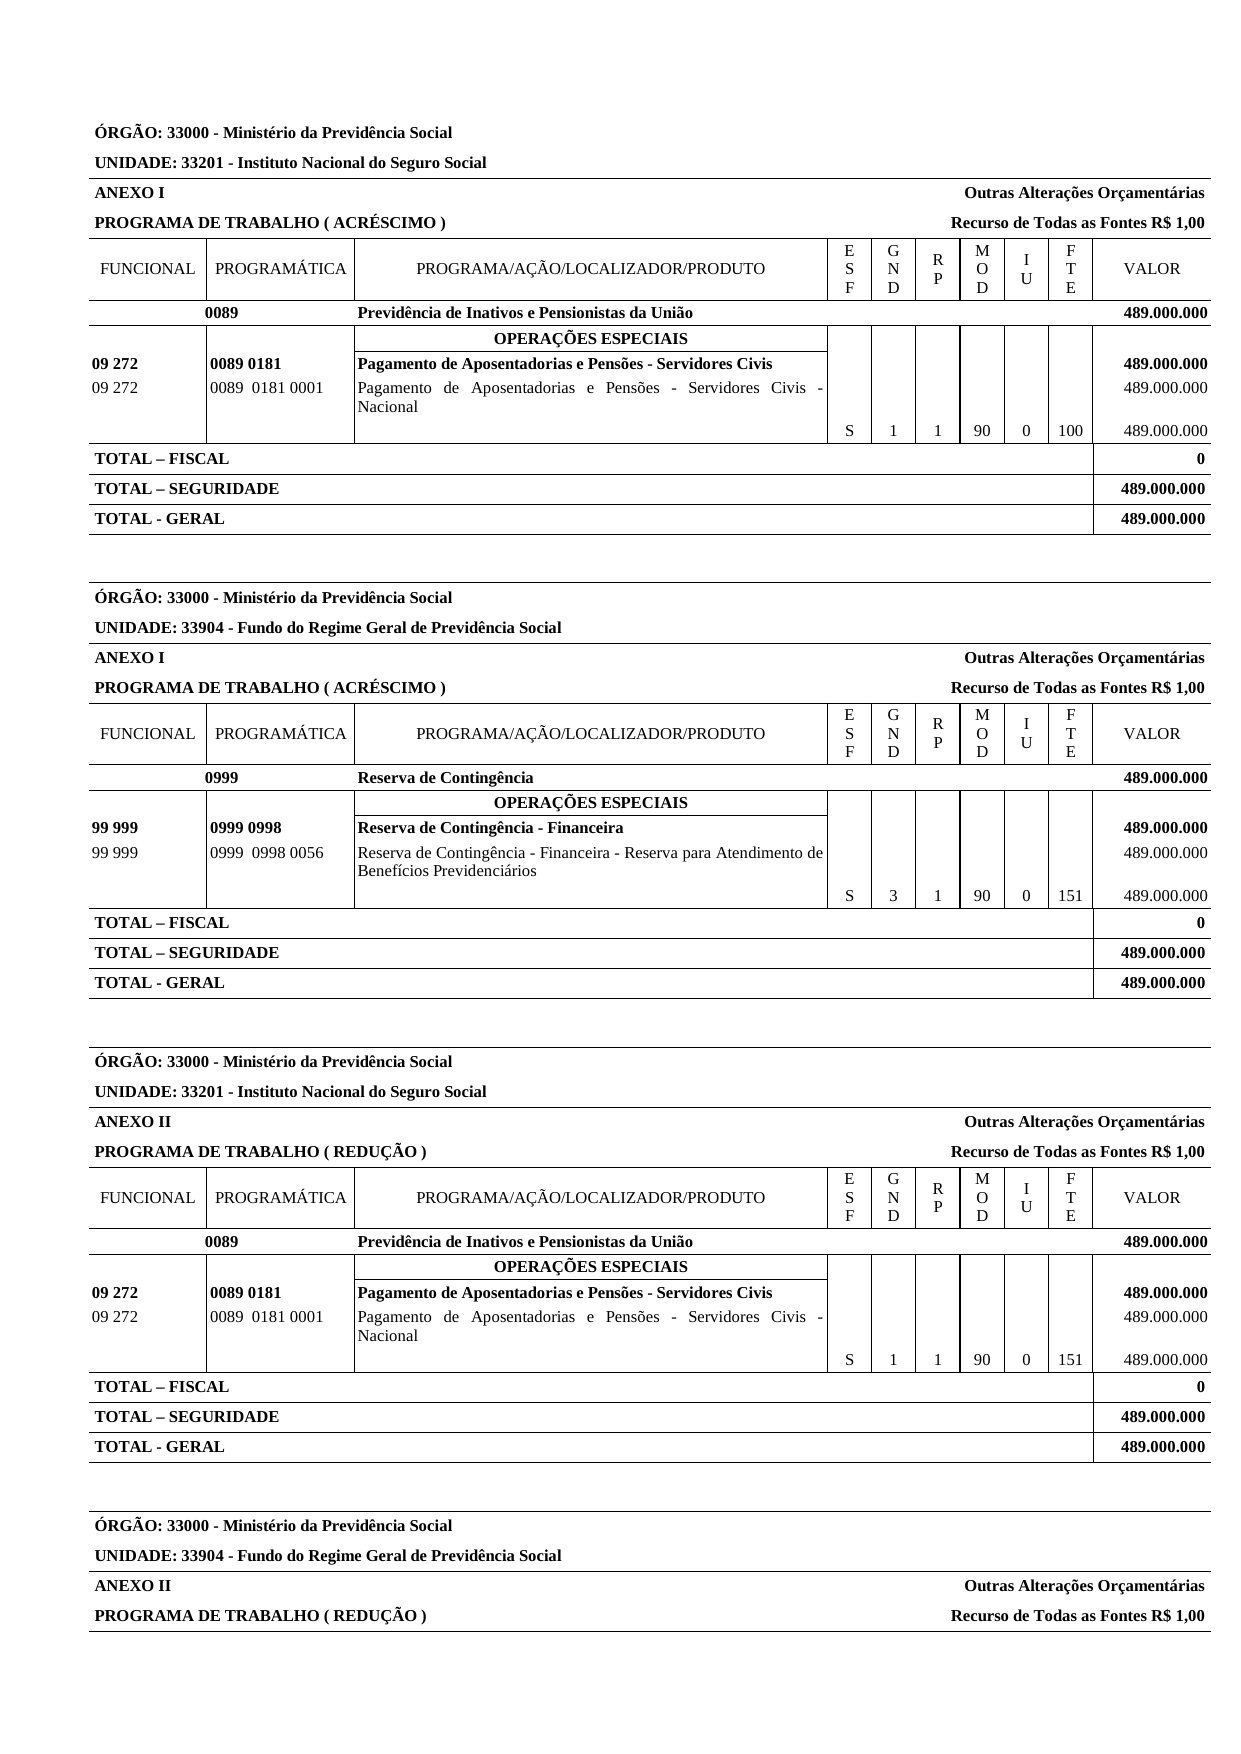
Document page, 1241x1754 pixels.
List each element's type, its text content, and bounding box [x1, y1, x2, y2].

table_cell [1005, 840, 1048, 883]
table_cell PROGRAMA/AÇÃO/LOCALIZADOR/PRODUTO [355, 1168, 827, 1228]
table_cell Outras Alterações Orçamentárias [827, 644, 1211, 672]
table_cell 100 [1049, 419, 1092, 443]
table_cell I U [1005, 239, 1048, 300]
table_cell [207, 419, 354, 443]
table_cell Outras Alterações Orçamentárias [827, 1572, 1211, 1601]
table_cell [872, 351, 915, 376]
table_cell [961, 1305, 1004, 1347]
table_cell 489.000.000 [1094, 939, 1211, 968]
table_cell 09 272 [89, 1279, 206, 1304]
table_cell [207, 883, 354, 908]
table_cell 489.000.000 [1094, 1403, 1211, 1432]
table_cell 489.000.000 [1094, 505, 1211, 534]
table_cell 0089 0181 [207, 351, 354, 376]
table_cell [961, 376, 1004, 419]
table_cell 0089 0181 0001 [207, 376, 354, 419]
table_cell 0 [1094, 1373, 1211, 1402]
table_cell [827, 613, 1211, 642]
table_cell 99 999 [89, 815, 206, 840]
table_cell [961, 840, 1004, 883]
table_cell [1049, 1255, 1092, 1279]
table_cell [1049, 815, 1092, 840]
table_cell 489.000.000 [1093, 1305, 1211, 1347]
table_cell PROGRAMÁTICA [207, 1168, 354, 1228]
table_cell [916, 840, 959, 883]
table_cell [916, 791, 959, 815]
table_cell [828, 326, 871, 351]
table_cell 489.000.000 [1094, 475, 1211, 503]
table_cell TOTAL – SEGURIDADE [89, 1403, 1093, 1432]
table_cell ÓRGÃO: 33000 - Ministério da Previdência Social [89, 1512, 1211, 1541]
table_cell [961, 351, 1004, 376]
table_cell 0999 [89, 765, 354, 789]
table_cell [89, 419, 206, 443]
table_cell M O D [961, 239, 1004, 300]
table_cell 0 [1094, 444, 1211, 473]
table_cell [1005, 1255, 1048, 1279]
table_cell [89, 1348, 206, 1372]
table_cell ÓRGÃO: 33000 - Ministério da Previdência Social [89, 1048, 1211, 1077]
table_cell [872, 326, 915, 351]
table_cell 3 [872, 883, 915, 908]
table_cell [916, 326, 959, 351]
table_cell TOTAL – FISCAL [89, 909, 1093, 938]
table_cell R P [916, 704, 959, 764]
table_cell [89, 1255, 206, 1279]
table_cell PROGRAMÁTICA [207, 704, 354, 764]
table_cell 151 [1049, 1348, 1092, 1372]
table_cell 0 [1005, 883, 1048, 908]
table_cell [1093, 326, 1211, 351]
table_cell F T E [1049, 1168, 1092, 1228]
table_cell [827, 1541, 1211, 1571]
table_cell [916, 1305, 959, 1347]
table_cell G N D [872, 1168, 915, 1228]
table_cell PROGRAMA/AÇÃO/LOCALIZADOR/PRODUTO [355, 239, 827, 300]
table_cell [1049, 840, 1092, 883]
table_cell M O D [961, 1168, 1004, 1228]
table_cell R P [916, 239, 959, 300]
table_cell TOTAL – SEGURIDADE [89, 939, 1093, 968]
table_cell 0999 0998 0056 [207, 840, 354, 883]
table_cell [872, 1255, 915, 1279]
table_cell Reserva de Contingência - Financeira [355, 816, 827, 840]
table_cell M O D [961, 704, 1004, 764]
table_cell [89, 791, 206, 815]
table_cell [1005, 791, 1048, 815]
table_cell S [828, 1348, 871, 1372]
table_cell 1 [916, 1348, 959, 1372]
table_cell Previdência de Inativos e Pensionistas da União [355, 301, 1093, 325]
table_cell [355, 419, 827, 443]
table_cell 0 [1005, 419, 1048, 443]
table_cell [916, 1279, 959, 1304]
table_cell 0089 0181 [207, 1279, 354, 1304]
table_cell [872, 815, 915, 840]
table_cell 489.000.000 [1093, 1229, 1211, 1254]
table_header ÓRGÃO: 33000 - Ministério da Previdência Social [89, 118, 1211, 148]
table_cell [828, 1305, 871, 1347]
table_cell 489.000.000 [1093, 815, 1211, 840]
table_cell [89, 1463, 1093, 1511]
table_cell TOTAL – SEGURIDADE [89, 475, 1093, 503]
table_cell [827, 148, 1211, 178]
table_cell [1049, 376, 1092, 419]
table_cell ANEXO II [89, 1108, 827, 1137]
table_cell Recurso de Todas as Fontes R$ 1,00 [827, 673, 1211, 702]
table_cell 1 [916, 419, 959, 443]
table_cell [1005, 815, 1048, 840]
table_cell PROGRAMÁTICA [207, 239, 354, 300]
table_cell Recurso de Todas as Fontes R$ 1,00 [827, 1601, 1211, 1631]
table_cell 1 [872, 1348, 915, 1372]
table_cell [872, 1279, 915, 1304]
table_cell [961, 1255, 1004, 1279]
table_cell ANEXO II [89, 1572, 827, 1601]
table_cell [1005, 1279, 1048, 1304]
table_cell [872, 1305, 915, 1347]
table_cell 0999 0998 [207, 815, 354, 840]
table_cell [916, 376, 959, 419]
table_cell 0089 [89, 301, 354, 325]
table_cell [1049, 1279, 1092, 1304]
table_cell PROGRAMA/AÇÃO/LOCALIZADOR/PRODUTO [355, 704, 827, 764]
table_cell Reserva de Contingência - Financeira - Reserva para Atendimento de Benefícios Previdenciários [355, 840, 827, 883]
table_cell [828, 791, 871, 815]
table_cell 99 999 [89, 840, 206, 883]
table_cell [207, 326, 354, 351]
table_cell [1005, 326, 1048, 351]
table_cell 489.000.000 [1094, 969, 1211, 998]
table_cell E S F [828, 239, 871, 300]
table_cell [1093, 1255, 1211, 1279]
table_cell [828, 351, 871, 376]
table_cell [89, 999, 1093, 1047]
table_cell [1093, 791, 1211, 815]
table_cell Reserva de Contingência [355, 765, 1093, 789]
table_cell 1 [916, 883, 959, 908]
table_cell [828, 815, 871, 840]
table_cell PROGRAMA DE TRABALHO ( ACRÉSCIMO ) [89, 208, 827, 238]
table_cell Outras Alterações Orçamentárias [827, 1108, 1211, 1137]
table_cell G N D [872, 704, 915, 764]
table_cell Pagamento de Aposentadorias e Pensões - Servidores Civis [355, 1280, 827, 1304]
table_cell E S F [828, 704, 871, 764]
table_cell 489.000.000 [1093, 1348, 1211, 1372]
table_cell 489.000.000 [1093, 765, 1211, 789]
table_cell Pagamento de Aposentadorias e Pensões - Servidores Civis - Nacional [355, 1305, 827, 1347]
table_cell [828, 1279, 871, 1304]
table_cell 90 [961, 883, 1004, 908]
table_cell [916, 351, 959, 376]
table_cell [1049, 791, 1092, 815]
table_cell 1 [872, 419, 915, 443]
table_cell Previdência de Inativos e Pensionistas da União [355, 1229, 1093, 1254]
table_cell [1049, 351, 1092, 376]
table_cell [828, 376, 871, 419]
table_cell [916, 1255, 959, 1279]
table_cell 489.000.000 [1093, 351, 1211, 376]
table_cell [1049, 1305, 1092, 1347]
table_cell S [828, 419, 871, 443]
table_cell PROGRAMA DE TRABALHO ( REDUÇÃO ) [89, 1601, 827, 1631]
table_cell Outras Alterações Orçamentárias [827, 179, 1211, 208]
table_cell Operações Especiais [355, 1255, 827, 1279]
table_cell [207, 1348, 354, 1372]
table_cell [1093, 999, 1211, 1047]
table_cell VALOR [1093, 1168, 1211, 1228]
table_cell UNIDADE: 33201 - Instituto Nacional do Seguro Social [89, 1077, 827, 1107]
table_cell R P [916, 1168, 959, 1228]
table_cell [1049, 326, 1092, 351]
table_cell UNIDADE: 33904 - Fundo do Regime Geral de Previdência Social [89, 1541, 827, 1571]
table_cell FUNCIONAL [89, 704, 206, 764]
table_cell TOTAL - GERAL [89, 969, 1093, 998]
table_cell 0089 [89, 1229, 354, 1254]
table_cell 90 [961, 1348, 1004, 1372]
table_cell PROGRAMA DE TRABALHO ( ACRÉSCIMO ) [89, 673, 827, 702]
table_cell Recurso de Todas as Fontes R$ 1,00 [827, 1137, 1211, 1167]
table_cell [961, 326, 1004, 351]
table_cell [207, 1255, 354, 1279]
table_cell 151 [1049, 883, 1092, 908]
table_cell 0089 0181 0001 [207, 1305, 354, 1347]
table_cell Pagamento de Aposentadorias e Pensões - Servidores Civis - Nacional [355, 376, 827, 419]
table_cell [1093, 535, 1211, 582]
table_cell ÓRGÃO: 33000 - Ministério da Previdência Social [89, 583, 1211, 612]
table_cell [872, 840, 915, 883]
table_cell 489.000.000 [1093, 376, 1211, 419]
table_cell 489.000.000 [1093, 883, 1211, 908]
table_cell [89, 883, 206, 908]
table_cell ANEXO I [89, 644, 827, 672]
table_cell G N D [872, 239, 915, 300]
table_cell S [828, 883, 871, 908]
table_cell UNIDADE: 33904 - Fundo do Regime Geral de Previdência Social [89, 613, 827, 642]
table_cell VALOR [1093, 239, 1211, 300]
table_cell [961, 1279, 1004, 1304]
table_cell TOTAL - GERAL [89, 1433, 1093, 1462]
table_cell TOTAL - GERAL [89, 505, 1093, 534]
table_cell [1005, 376, 1048, 419]
table_cell TOTAL – FISCAL [89, 444, 1093, 473]
table_cell [1005, 1305, 1048, 1347]
table_cell VALOR [1093, 704, 1211, 764]
table_cell 90 [961, 419, 1004, 443]
table_cell [355, 1348, 827, 1372]
table_cell 489.000.000 [1093, 1279, 1211, 1304]
table_cell [916, 815, 959, 840]
table_cell TOTAL – FISCAL [89, 1373, 1093, 1402]
table_cell [827, 1077, 1211, 1107]
table_cell I U [1005, 1168, 1048, 1228]
table_cell ANEXO I [89, 179, 827, 208]
table_cell [1005, 351, 1048, 376]
table_cell UNIDADE: 33201 - Instituto Nacional do Seguro Social [89, 148, 827, 178]
table_cell 09 272 [89, 351, 206, 376]
table_cell [828, 840, 871, 883]
table_cell I U [1005, 704, 1048, 764]
table_cell 489.000.000 [1093, 419, 1211, 443]
table_cell 0 [1094, 909, 1211, 938]
table_cell 0 [1005, 1348, 1048, 1372]
table_cell [961, 791, 1004, 815]
table_cell FUNCIONAL [89, 239, 206, 300]
table_cell [355, 883, 827, 908]
table_cell Recurso de Todas as Fontes R$ 1,00 [827, 208, 1211, 238]
table_cell [828, 1255, 871, 1279]
table_cell E S F [828, 1168, 871, 1228]
table_cell Operações Especiais [355, 326, 827, 351]
table_cell [89, 326, 206, 351]
table_cell F T E [1049, 239, 1092, 300]
table_cell [961, 815, 1004, 840]
table_cell PROGRAMA DE TRABALHO ( REDUÇÃO ) [89, 1137, 827, 1167]
table_cell 489.000.000 [1093, 301, 1211, 325]
table_cell 489.000.000 [1093, 840, 1211, 883]
table_cell 09 272 [89, 376, 206, 419]
table_cell [89, 535, 1093, 582]
table_cell Operações Especiais [355, 791, 827, 815]
table_cell FUNCIONAL [89, 1168, 206, 1228]
table_cell 489.000.000 [1094, 1433, 1211, 1462]
table_cell 09 272 [89, 1305, 206, 1347]
table_cell [207, 791, 354, 815]
table_cell [872, 376, 915, 419]
table_cell F T E [1049, 704, 1092, 764]
table_cell [872, 791, 915, 815]
table_cell Pagamento de Aposentadorias e Pensões - Servidores Civis [355, 352, 827, 376]
table_cell [1093, 1463, 1211, 1511]
